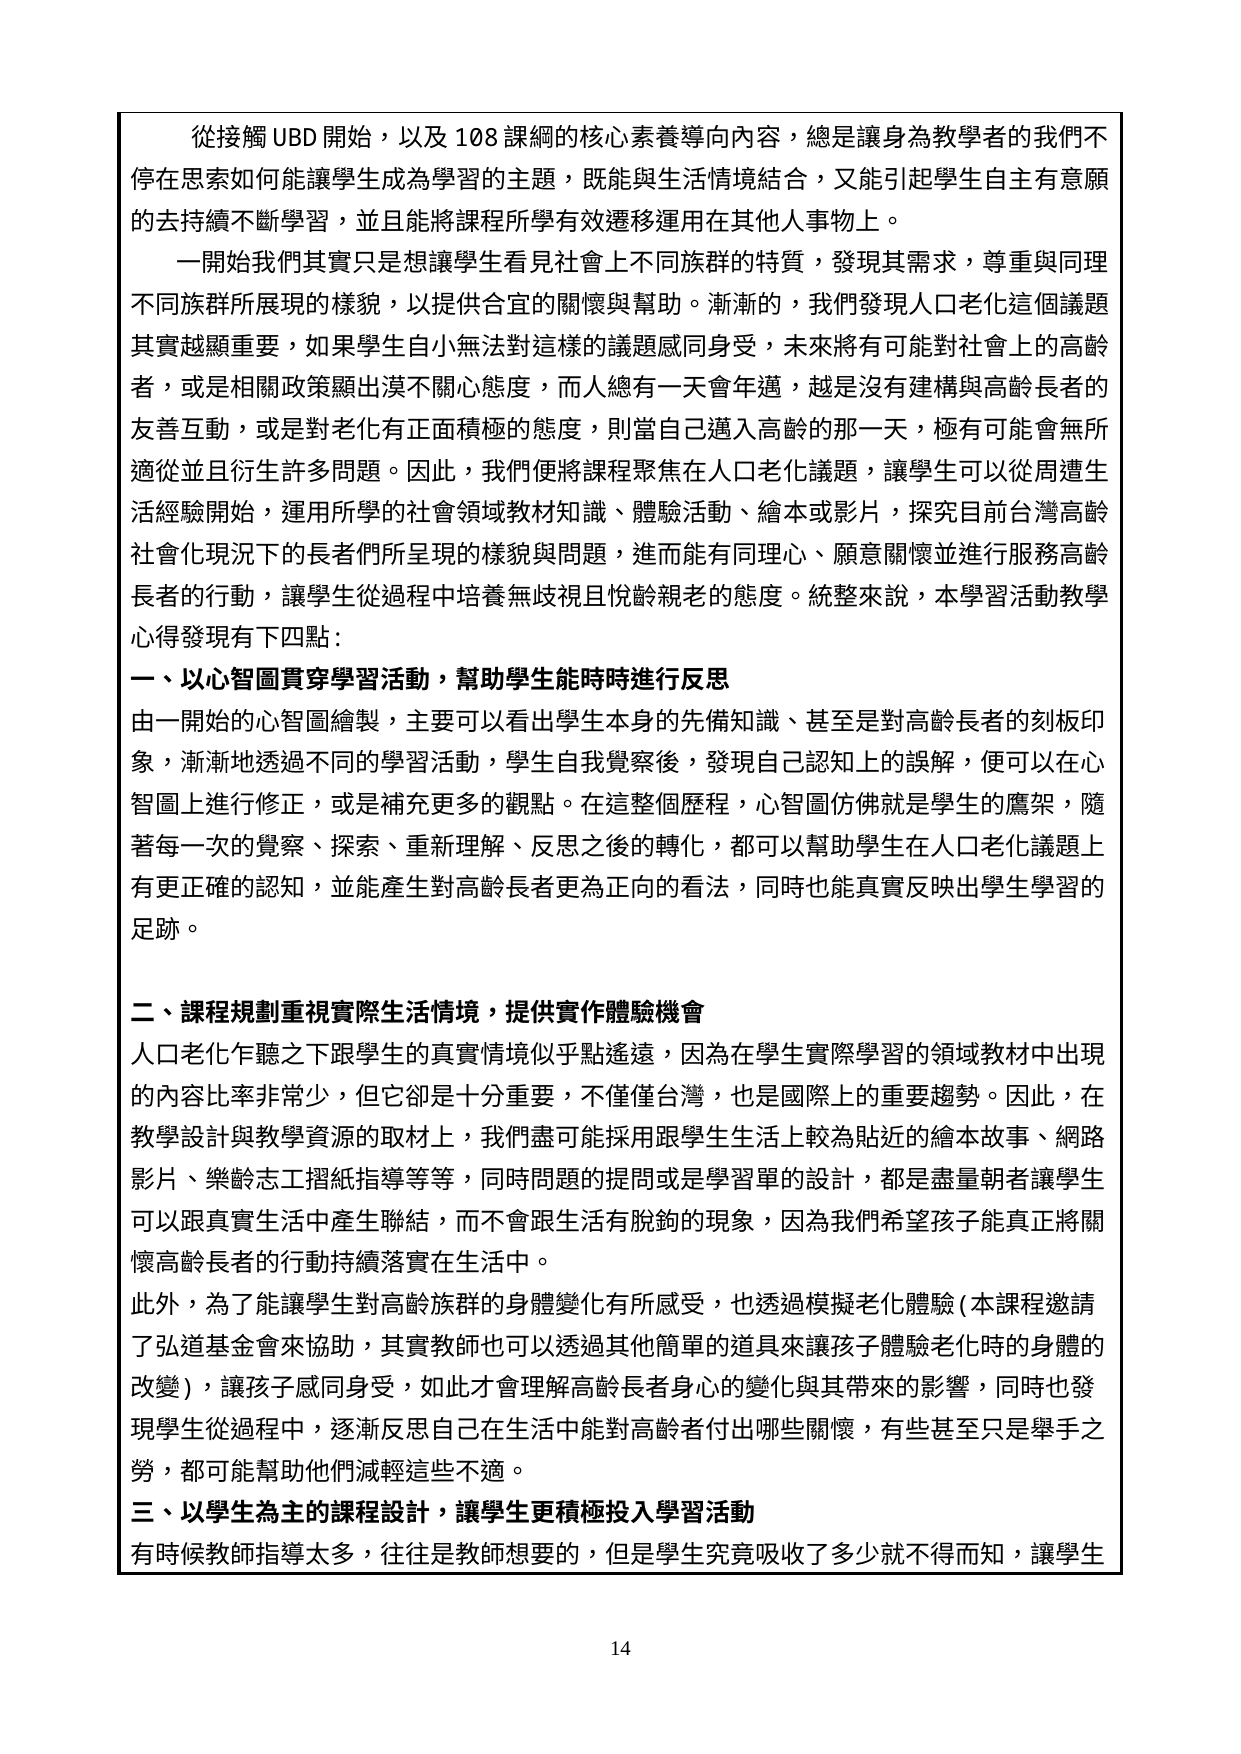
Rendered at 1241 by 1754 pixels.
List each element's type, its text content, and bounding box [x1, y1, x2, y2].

table_cell 從接觸UBD開始，以及108課綱的核心素養導向內容，總是讓身為教學者的我們不停在思索如何能讓學生成為學習的主題，既能與生活情境結合，又能引起學生自主有意願的去持續不斷學習，並且能將課程所學有效遷移運用在其他人事物上。 一開始我們其實只是想讓學生看見社會上不同族群的特質，發現其需求，尊重與同理不同族群所展現的樣貌，以提供合宜的關懷與幫助。漸漸的，我們發現人口老化這個議題其實越顯重要，如果學生自小無法對這樣的議題感同身受，未來將有可能對社會上的高齡者，或是相關政策顯出漠不關心態度，而人總有一天會年邁，越是沒有建構與高齡長者的友善互動，或是對老化有正面積極的態度，則當自己邁入高齡的那一天，極有可能會無所適從並且衍生許多問題。因此，我們便將課程聚焦在人口老化議題，讓學生可以從周遭生活經驗開始，運用所學的社會領域教材知識、體驗活動、繪本或影片，探究目前台灣高齡社會化現況下的長者們所呈現的樣貌與問題，進而能有同理心、願意關懷並進行服務高齡長者的行動，讓學生從過程中培養無歧視且悅齡親老的態度。統整來說，本學習活動教學心得發現有下四點: 一、以心智圖貫穿學習活動，幫助學生能時時進行反思 由一開始的心智圖繪製，主要可以看出學生本身的先備知識、甚至是對高齡長者的刻板印象，漸漸地透過不同的學習活動，學生自我覺察後，發現自己認知上的誤解，便可以在心智圖上進行修正，或是補充更多的觀點。在這整個歷程，心智圖仿佛就是學生的鷹架，隨著每一次的覺察、探索、重新理解、反思之後的轉化，都可以幫助學生在人口老化議題上有更正確的認知，並能產生對高齡長者更為正向的看法，同時也能真實反映出學生學習的足跡。 二、課程規劃重視實際生活情境，提供實作體驗機會 人口老化乍聽之下跟學生的真實情境似乎點遙遠，因為在學生實際學習的領域教材中出現的內容比率非常少，但它卻是十分重要，不僅僅台灣，也是國際上的重要趨勢。因此，在教學設計與教學資源的取材上，我們盡可能採用跟學生生活上較為貼近的繪本故事、網路影片、樂齡志工摺紙指導等等，同時問題的提問或是學習單的設計，都是盡量朝者讓學生可以跟真實生活中產生聯結，而不會跟生活有脫鉤的現象，因為我們希望孩子能真正將關懷高齡長者的行動持續落實在生活中。 此外，為了能讓學生對高齡族群的身體變化有所感受，也透過模擬老化體驗(本課程邀請了弘道基金會來協助，其實教師也可以透過其他簡單的道具來讓孩子體驗老化時的身體的改變)，讓孩子感同身受，如此才會理解高齡長者身心的變化與其帶來的影響，同時也發現學生從過程中，逐漸反思自己在生活中能對高齡者付出哪些關懷，有些甚至只是舉手之勞，都可能幫助他們減輕這些不適。 三、以學生為主的課程設計，讓學生更積極投入學習活動 有時候教師指導太多，往往是教師想要的，但是學生究竟吸收了多少就不得而知，讓學生 [121, 113, 1120, 1572]
